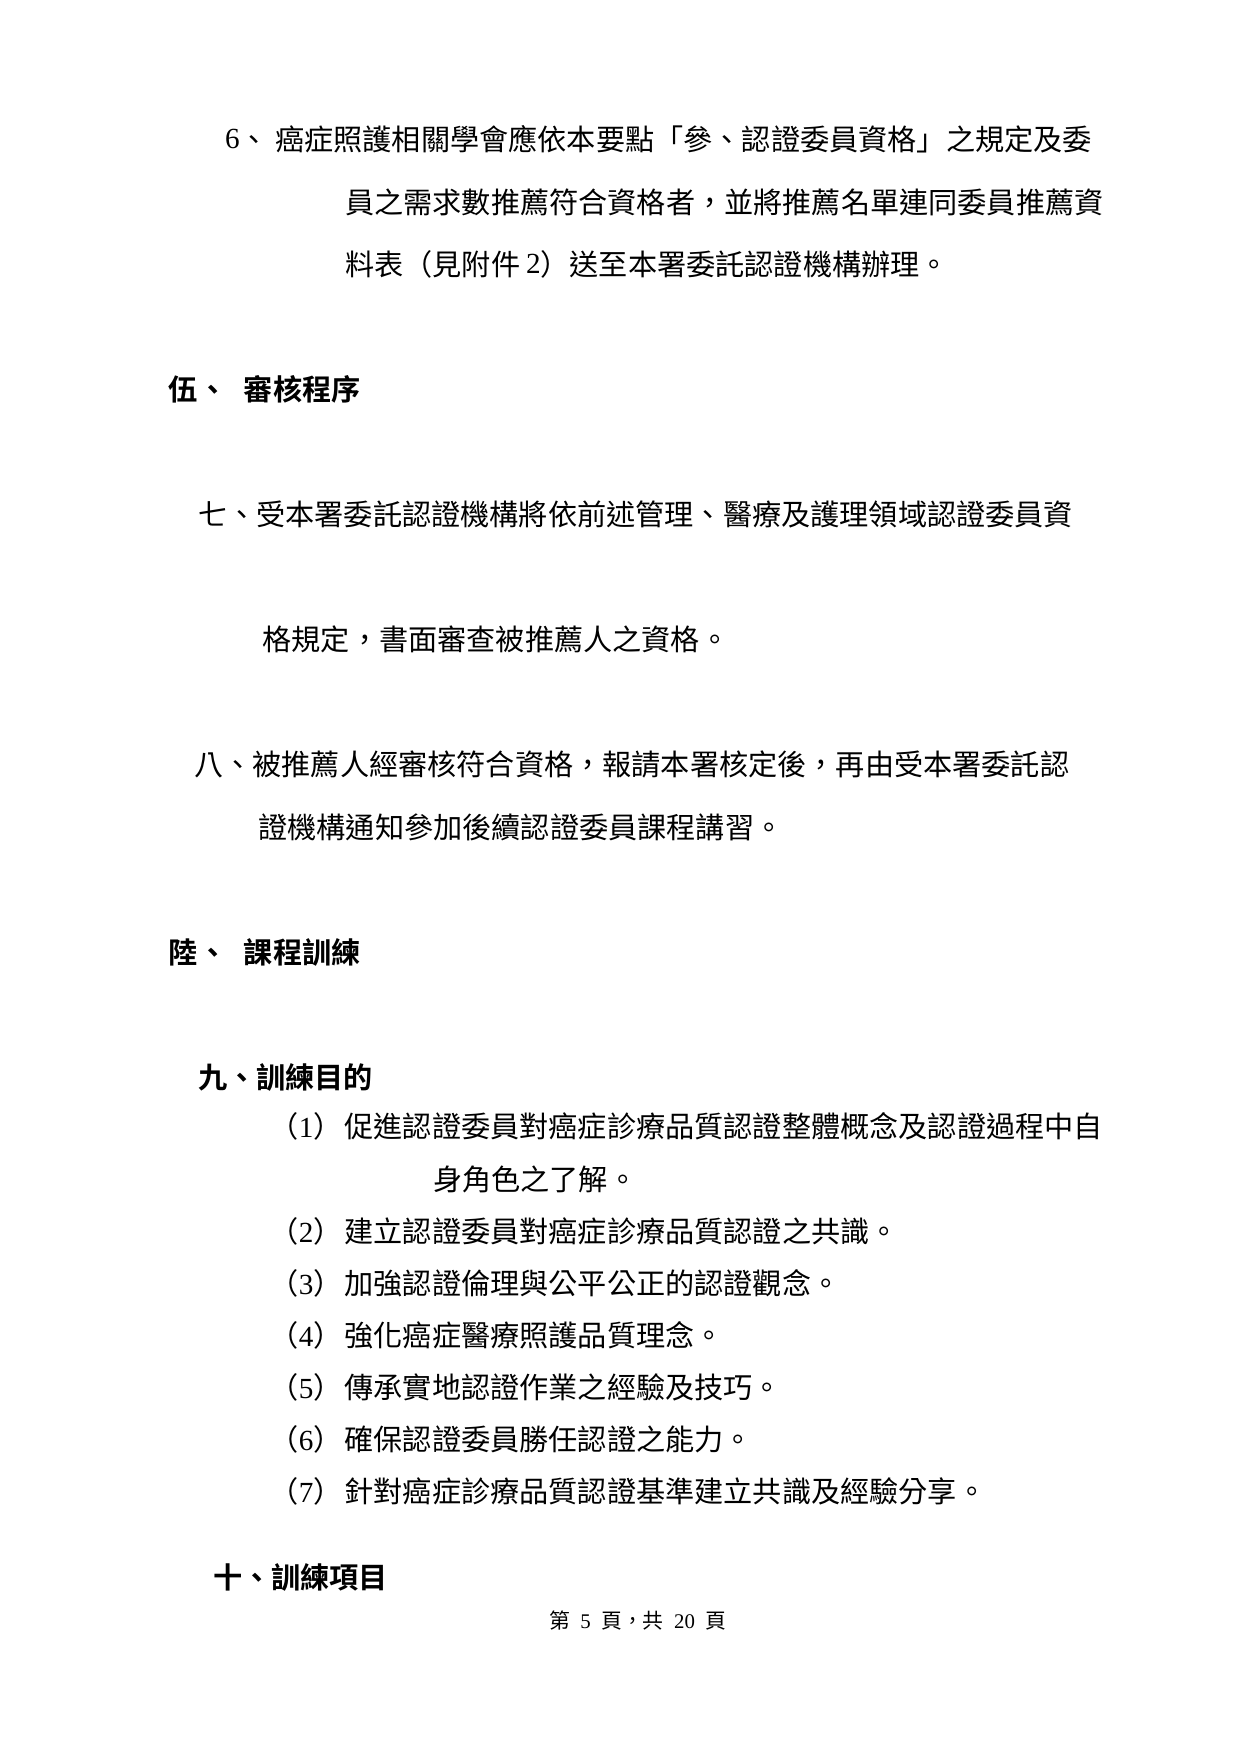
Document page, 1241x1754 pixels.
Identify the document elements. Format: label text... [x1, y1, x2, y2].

list 癌症照護相關學會應依本要點「參、認證委員資格」之規定及委員之需求數推薦符合資格者，並將推薦名單連同委員推薦資料表（見附件2）送至本署委託認證機構辦理。 [225, 96, 1106, 284]
list 加強認證倫理與公平公正的認證觀念。 [269, 1252, 1106, 1304]
list 傳承實地認證作業之經驗及技巧。 [269, 1357, 1106, 1409]
text 九、訓練目的 [169, 1034, 1106, 1096]
text 七、受本署委託認證機構將依前述管理、醫療及護理領域認證委員資 [169, 471, 1106, 534]
text 十、訓練項目 [198, 1534, 1106, 1596]
list 審核程序 [169, 346, 1106, 409]
list 針對癌症診療品質認證基準建立共識及經驗分享。 [269, 1461, 1106, 1513]
list 確保認證委員勝任認證之能力。 [269, 1409, 1106, 1461]
text 格規定，書面審查被推薦人之資格。 [206, 596, 1106, 659]
list 課程訓練 [169, 909, 1106, 971]
text 八、被推薦人經審核符合資格，報請本署核定後，再由受本署委託認 證機構通知參加後續認證委員課程講習。 [194, 721, 1106, 846]
list 強化癌症醫療照護品質理念。 [269, 1304, 1106, 1357]
list 促進認證委員對癌症診療品質認證整體概念及認證過程中自身角色之了解。 [269, 1096, 1106, 1200]
list 建立認證委員對癌症診療品質認證之共識。 [269, 1200, 1106, 1252]
